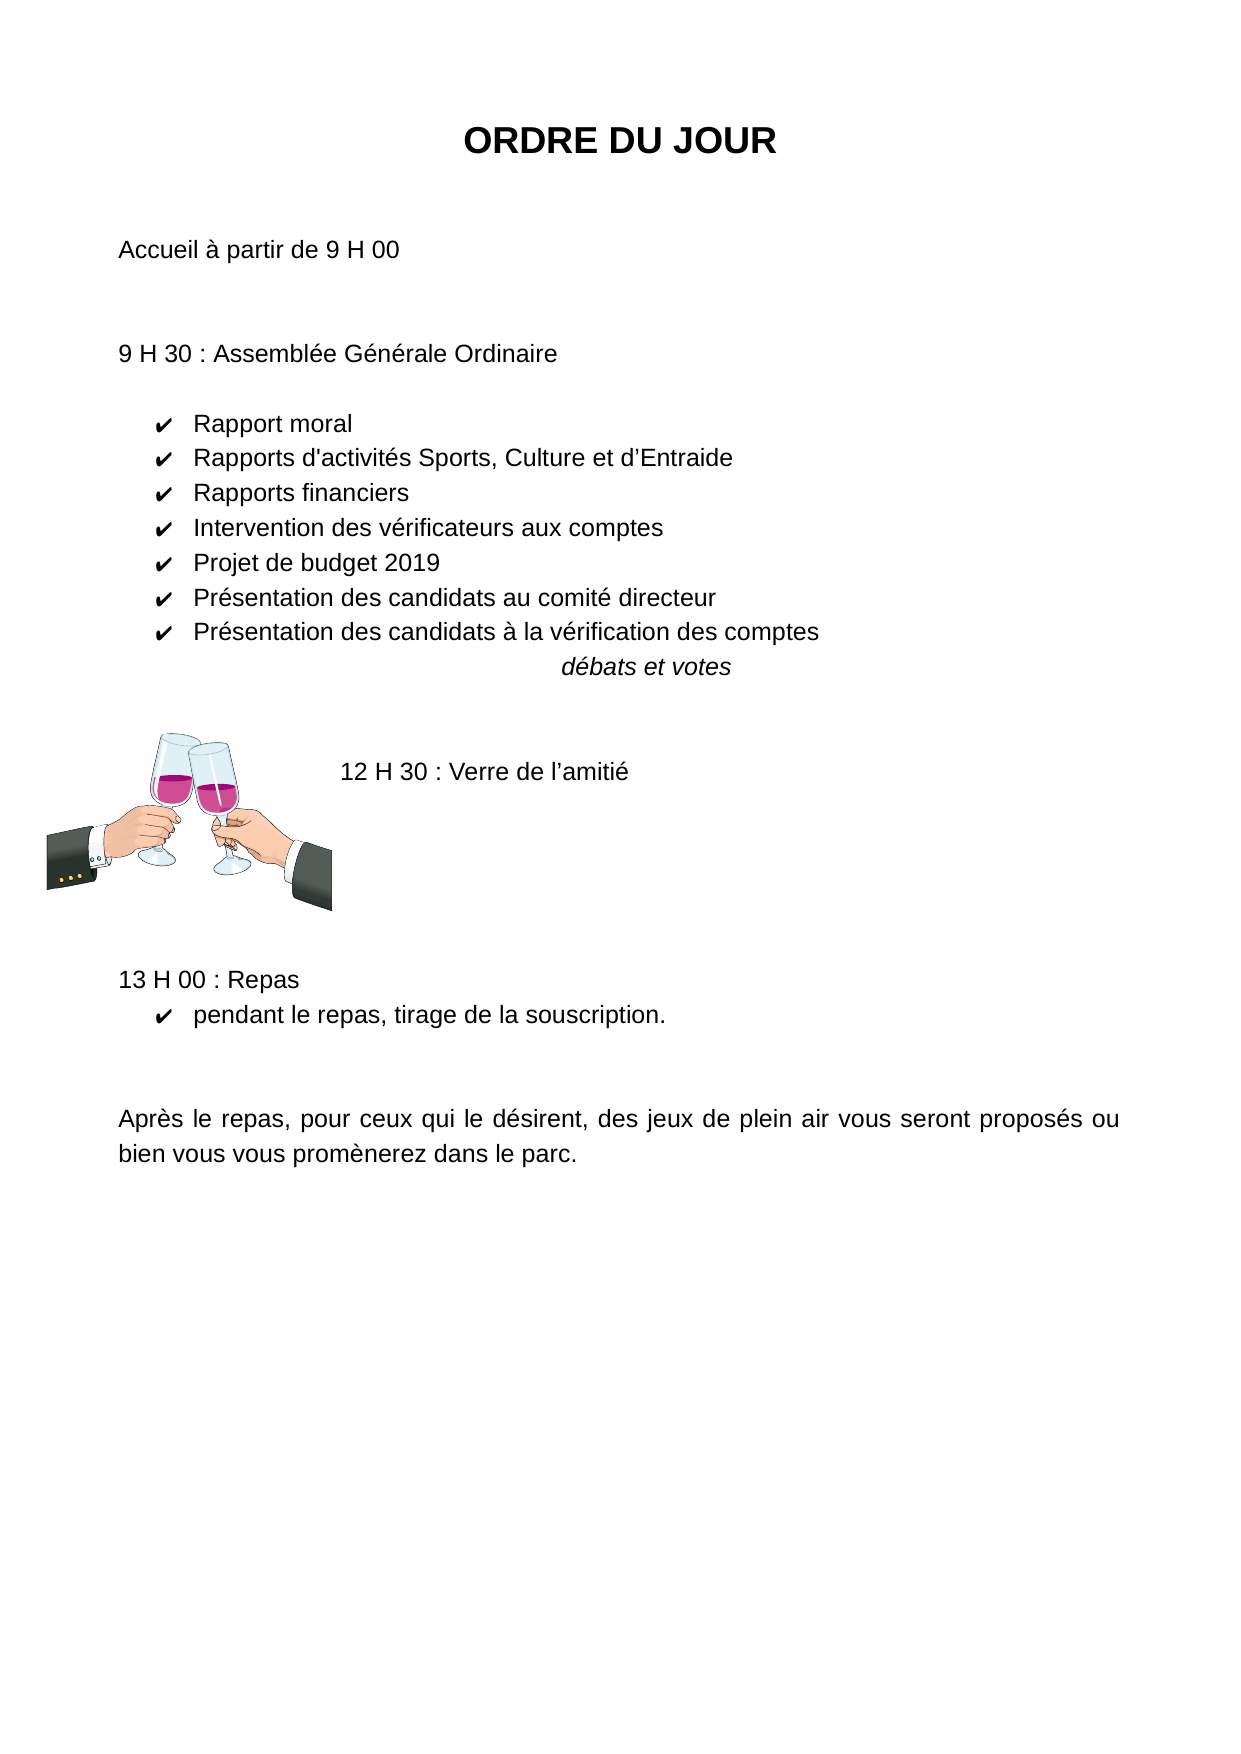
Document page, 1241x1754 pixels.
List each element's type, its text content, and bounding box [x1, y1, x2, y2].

list Projet de budget 2019 [156, 548, 1122, 577]
text Accueil à partir de 9 H 00 [118, 234, 1122, 264]
text débats et votes [118, 652, 1122, 681]
text ORDRE DU JOUR [118, 118, 1122, 161]
list Présentation des candidats au comité directeur [156, 582, 1122, 612]
list pendant le repas, tirage de la souscription. [156, 1000, 1122, 1029]
text 12 H 30 : Verre de l’amitié [231, 756, 1122, 786]
list Intervention des vérificateurs aux comptes [156, 513, 1122, 542]
text 13 H 00 : Repas [118, 965, 1122, 994]
text Après le repas, pour ceux qui le désirent, des jeux de plein air vous seront proposés ou bien vous vous promènerez dans le parc. [118, 1104, 1122, 1168]
list Présentation des candidats à la vérification des comptes [156, 617, 1122, 646]
list Rapports d'activités Sports, Culture et d’Entraide [156, 443, 1122, 472]
text 9 H 30 : Assemblée Générale Ordinaire [118, 339, 1122, 368]
list Rapport moral [156, 408, 1122, 438]
list Rapports financiers [156, 478, 1122, 507]
text [118, 756, 156, 786]
